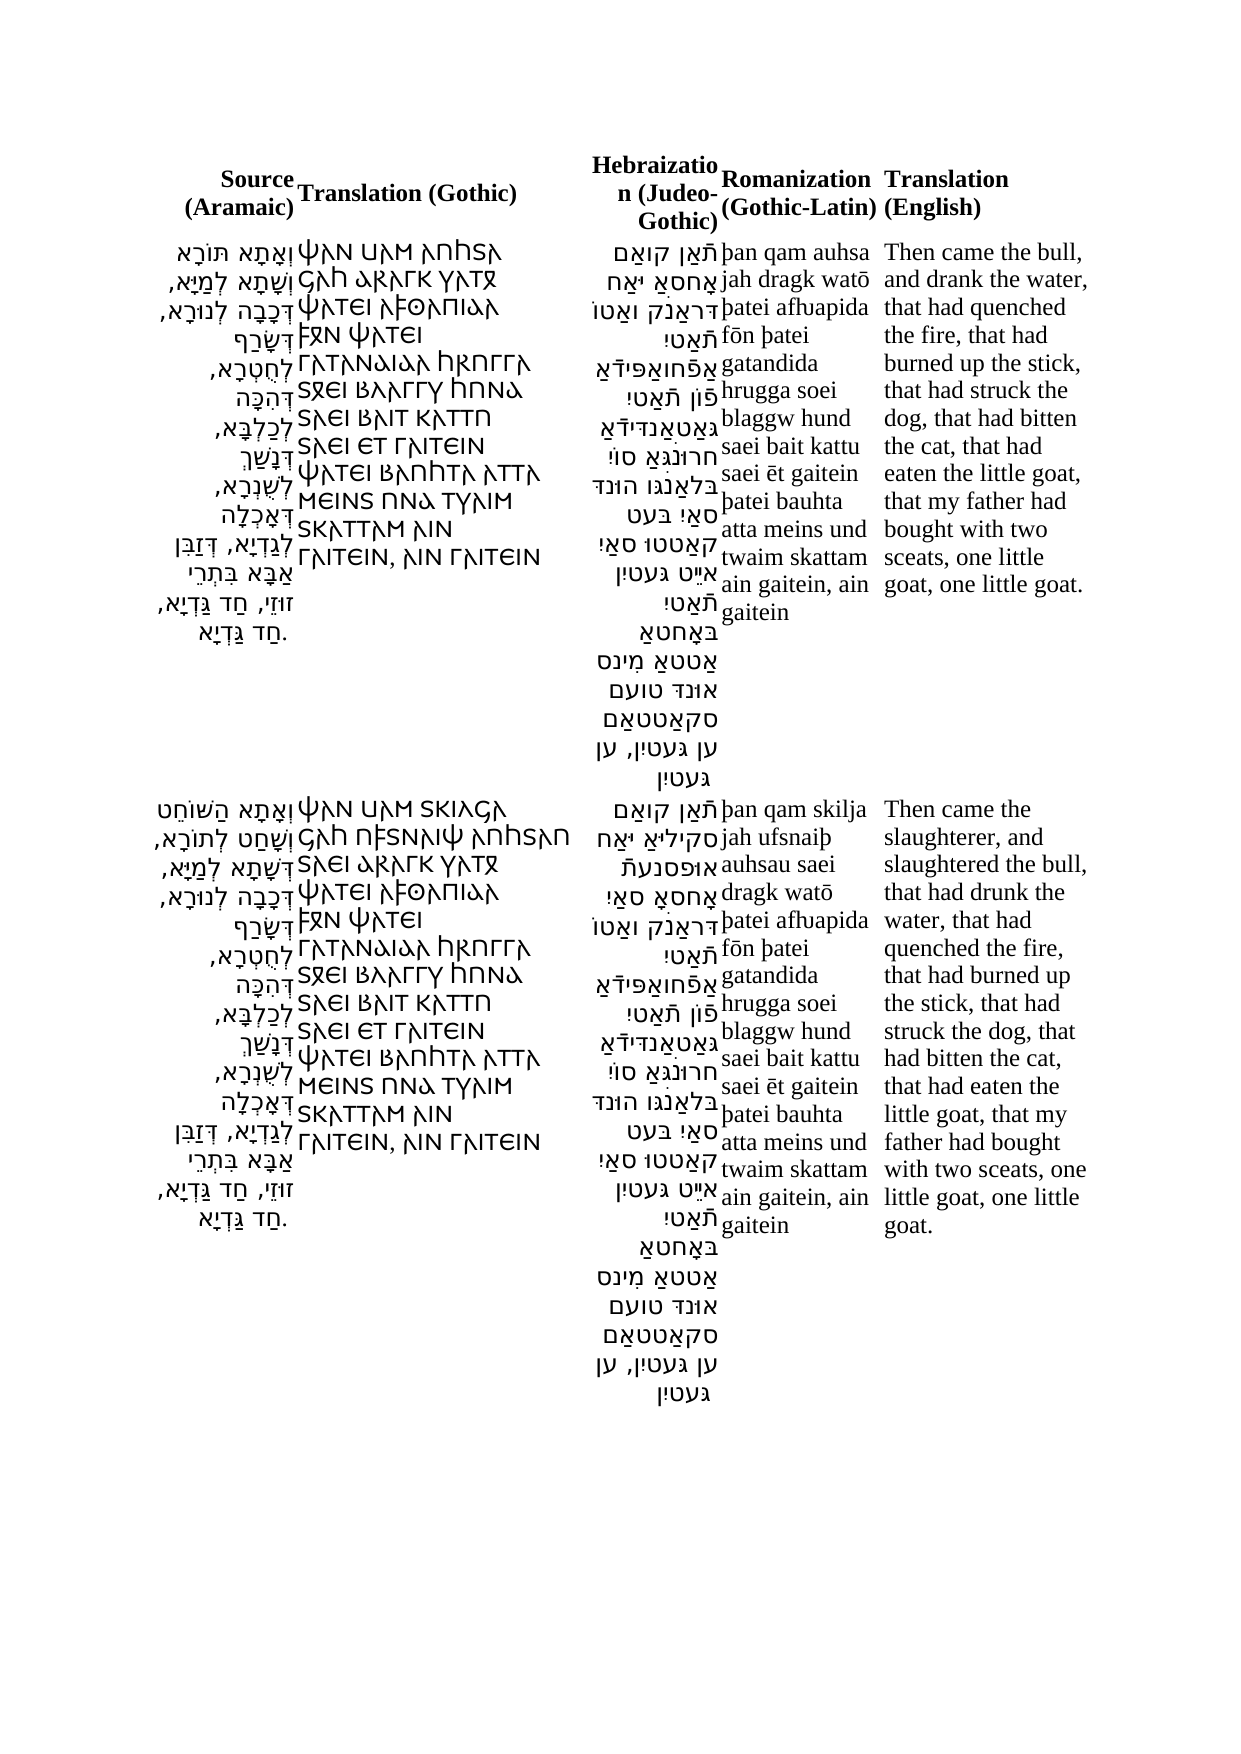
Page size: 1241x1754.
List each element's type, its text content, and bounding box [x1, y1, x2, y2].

table_header Translation (English) [882, 150, 1090, 236]
table_cell תֿאַן קואַם סקיליּאַ יּאַח אוּפסנעתֿ אָחסאָ סאַיִ דּראַנׄק ואַטוֹ תֿאַטיִ אַפֿחואַפּידֿאַ פֿוֹן תֿאַטיִ גּאַטאַנדּידֿאַ חרוּנׄגּאַ סוֹיִ בּלאַנׄגּו הוּנדּ סאַיִ בּעט קאַטטוּ סאַיִ אײֵט גּעטיִן תֿאַטיִ בּאָחטאַ אַטטאַ מִינס אוּנדּ טועם סקאַטטאַם ען גּעטיִן, ען גּעטיִן [576, 794, 720, 1409]
table_header Hebraization (Judeo-Gothic) [576, 150, 720, 236]
table_cell 𐌸𐌰𐌽 𐌵𐌰𐌼 𐌰𐌿𐌷𐍃𐌰 𐌾𐌰𐌷 𐌳𐍂𐌰𐌲𐌺 𐍅𐌰𐍄𐍉 𐌸𐌰𐍄𐌴𐌹 𐌰𐍆𐍈𐌰𐍀𐌹𐌳𐌰 𐍆𐍉𐌽 𐌸𐌰𐍄𐌴𐌹 𐌲𐌰𐍄𐌰𐌽𐌳𐌹𐌳𐌰 𐌷𐍂𐌿𐌲𐌲𐌰 𐍃𐍉𐌴𐌹 𐌱𐌻𐌰𐌲𐌲𐍅 𐌷𐌿𐌽𐌳 𐍃𐌰𐌴𐌹 𐌱𐌰𐌹𐍄 𐌺𐌰𐍄𐍄𐌿 𐍃𐌰𐌴𐌹 𐌴𐍄 𐌲𐌰𐌹𐍄𐌴𐌹𐌽 𐌸𐌰𐍄𐌴𐌹 𐌱𐌰𐌿𐌷𐍄𐌰 𐌰𐍄𐍄𐌰 𐌼𐌴𐌹𐌽𐍃 𐌿𐌽𐌳 𐍄𐍅𐌰𐌹𐌼 𐍃𐌺𐌰𐍄𐍄𐌰𐌼 𐌰𐌹𐌽 𐌲𐌰𐌹𐍄𐌴𐌹𐌽, 𐌰𐌹𐌽 𐌲𐌰𐌹𐍄𐌴𐌹𐌽 [295, 236, 576, 793]
table_header Romanization (Gothic-Latin) [720, 150, 882, 236]
table_header Translation (Gothic) [295, 150, 576, 236]
table_cell תֿאַן קואַם אָחסאַ יּאַח דּראַנׄק ואַטוֹ תֿאַטיִ אַפֿחואַפּידֿאַ פֿוֹן תֿאַטיִ גּאַטאַנדּידֿאַ חרוּנׄגּאַ סוֹיִ בּלאַנׄגּו הוּנדּ סאַיִ בּעט קאַטטוּ סאַיִ אײֵט גּעטיִן תֿאַטיִ בּאָחטאַ אַטטאַ מִינס אוּנדּ טועם סקאַטטאַם ען גּעטיִן, ען גּעטיִן [576, 236, 720, 793]
table_cell וְאָתָא הַשּׁוֹחֵט וְשָׁחַט לְתוֹרָא, דְּשָׁתָא לְמַיָּא, דְּכָבָה לְנוּרָא, דְּשָׂרַף לְחֻטְרָא, דְּהִכָּה לְכַלְבָּא, דְּנָשַׁךְ לְשֻׁנְרָא, דְּאָכְלָה לְגַדְיָא, דְּזַבִּן אַבָּא בִּתְרֵי זוּזֵי, חַד גַּדְיָא, חַד גַּדְיָא. [150, 794, 295, 1409]
table_cell Then came the slaughterer, and slaughtered the bull, that had drunk the water, that had quenched the fire, that had burned up the stick, that had struck the dog, that had bitten the cat, that had eaten the little goat, that my father had bought with two sceats, one little goat, one little goat. [882, 794, 1090, 1409]
table_cell þan qam skilja jah ufsnaiþ auhsau saei dragk watō þatei afƕapida fōn þatei gatandida hrugga soei blaggw hund saei bait kattu saei ēt gaitein þatei bauhta atta meins und twaim skattam ain gaitein, ain gaitein [720, 794, 882, 1409]
table_cell 𐌸𐌰𐌽 𐌵𐌰𐌼 𐍃𐌺𐌹𐌻𐌾𐌰 𐌾𐌰𐌷 𐌿𐍆𐍃𐌽𐌰𐌹𐌸 𐌰𐌿𐌷𐍃𐌰𐌿 𐍃𐌰𐌴𐌹 𐌳𐍂𐌰𐌲𐌺 𐍅𐌰𐍄𐍉 𐌸𐌰𐍄𐌴𐌹 𐌰𐍆𐍈𐌰𐍀𐌹𐌳𐌰 𐍆𐍉𐌽 𐌸𐌰𐍄𐌴𐌹 𐌲𐌰𐍄𐌰𐌽𐌳𐌹𐌳𐌰 𐌷𐍂𐌿𐌲𐌲𐌰 𐍃𐍉𐌴𐌹 𐌱𐌻𐌰𐌲𐌲𐍅 𐌷𐌿𐌽𐌳 𐍃𐌰𐌴𐌹 𐌱𐌰𐌹𐍄 𐌺𐌰𐍄𐍄𐌿 𐍃𐌰𐌴𐌹 𐌴𐍄 𐌲𐌰𐌹𐍄𐌴𐌹𐌽 𐌸𐌰𐍄𐌴𐌹 𐌱𐌰𐌿𐌷𐍄𐌰 𐌰𐍄𐍄𐌰 𐌼𐌴𐌹𐌽𐍃 𐌿𐌽𐌳 𐍄𐍅𐌰𐌹𐌼 𐍃𐌺𐌰𐍄𐍄𐌰𐌼 𐌰𐌹𐌽 𐌲𐌰𐌹𐍄𐌴𐌹𐌽, 𐌰𐌹𐌽 𐌲𐌰𐌹𐍄𐌴𐌹𐌽 [295, 794, 576, 1409]
table_header Source (Aramaic) [150, 150, 295, 236]
table_cell Then came the bull, and drank the water, that had quenched the fire, that had burned up the stick, that had struck the dog, that had bitten the cat, that had eaten the little goat, that my father had bought with two sceats, one little goat, one little goat. [882, 236, 1090, 793]
table_cell þan qam auhsa jah dragk watō þatei afƕapida fōn þatei gatandida hrugga soei blaggw hund saei bait kattu saei ēt gaitein þatei bauhta atta meins und twaim skattam ain gaitein, ain gaitein [720, 236, 882, 793]
table_cell וְאָתָא תּוֹרָא וְשָׁתָא לְמַיָּא, דְּכָבָה לְנוּרָא, דְּשָׂרַף לְחֻטְרָא, דְּהִכָּה לְכַלְבָּא, דְּנָשַׁךְ לְשֻׁנְרָא, דְּאָכְלָה לְגַדְיָא, דְּזַבִּן אַבָּא בִּתְרֵי זוּזֵי, חַד גַּדְיָא, חַד גַּדְיָא. [150, 236, 295, 793]
